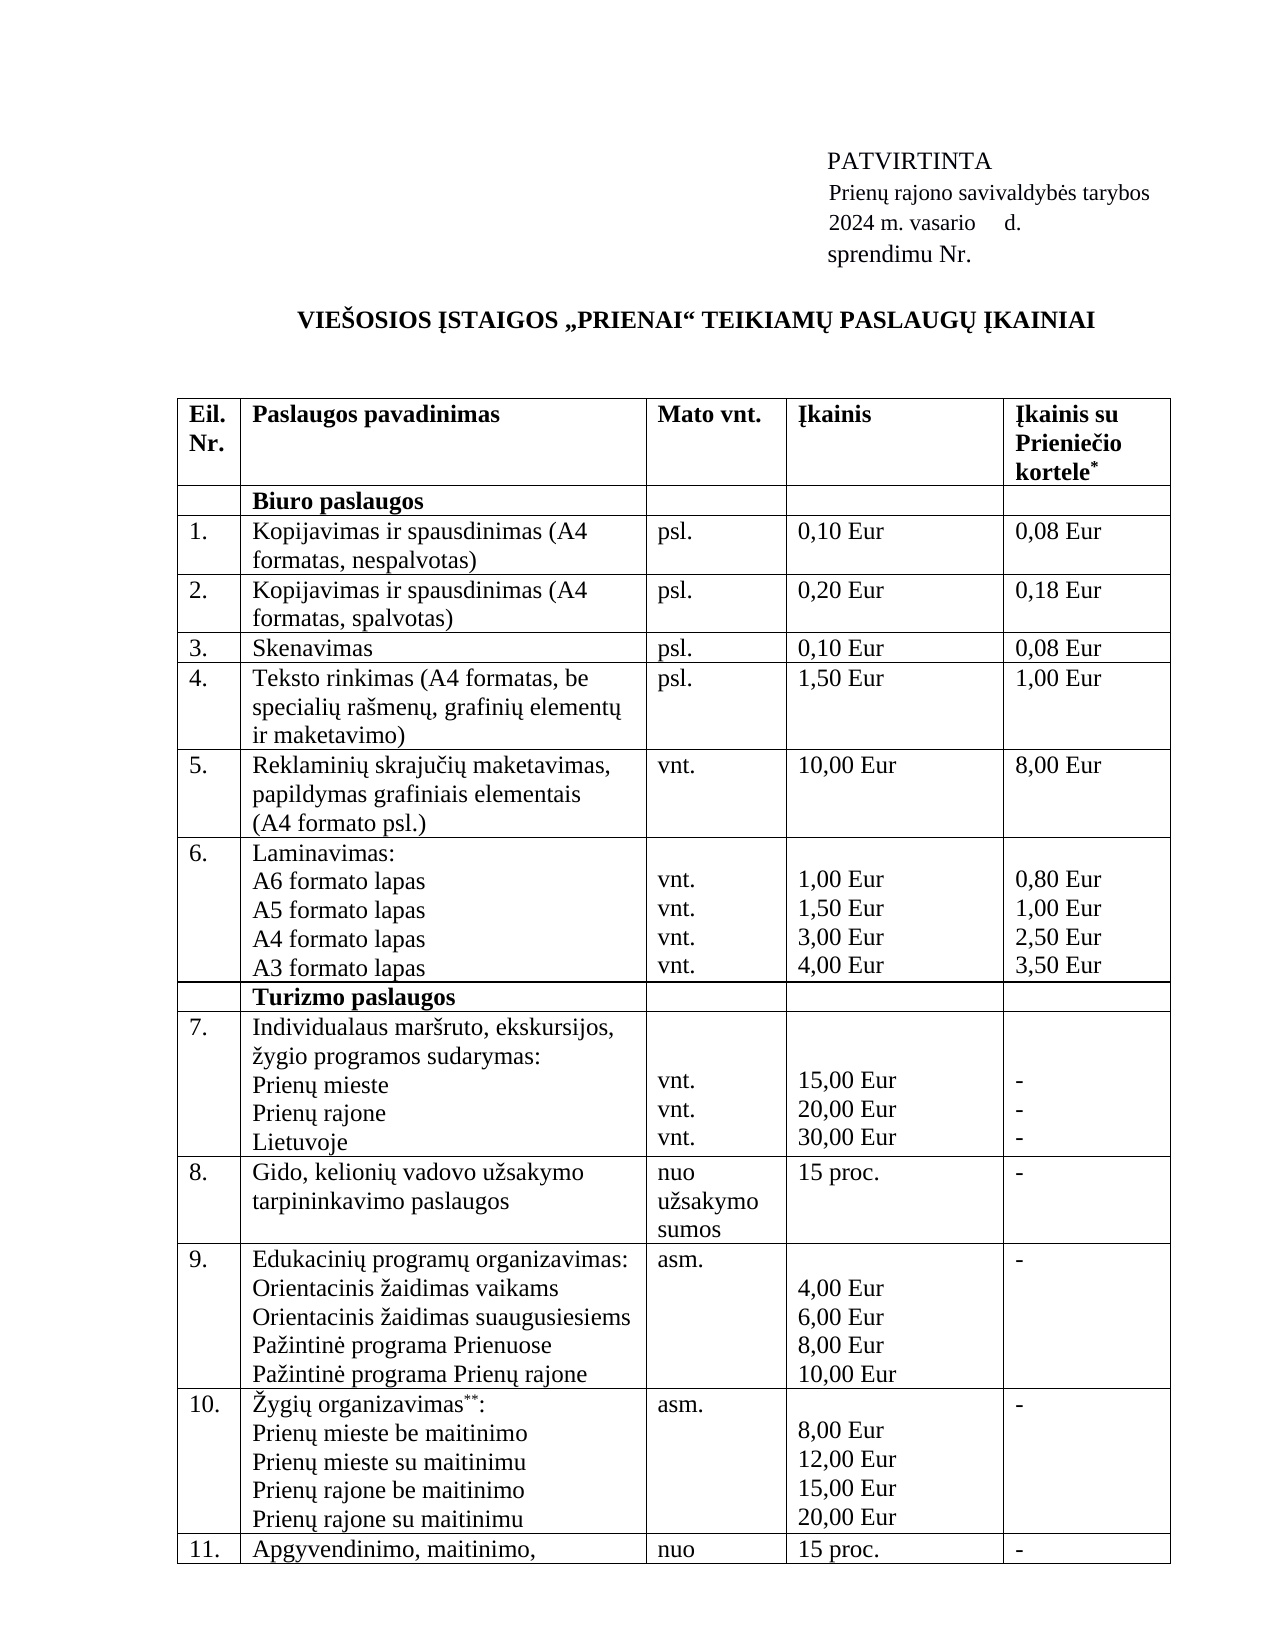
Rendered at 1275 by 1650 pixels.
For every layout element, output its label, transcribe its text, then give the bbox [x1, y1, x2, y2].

table_cell 6. [178, 838, 240, 981]
table_cell Reklaminių skrajučių maketavimas, papildymas grafiniais elementais (A4 formato psl.) [241, 750, 646, 837]
table_cell 0,20 Eur [787, 575, 1003, 632]
table_cell 0,08 Eur [1004, 633, 1170, 662]
text sprendimu Nr. [709, 239, 1216, 268]
table_cell asm. [647, 1244, 786, 1388]
table_cell 8. [178, 1157, 240, 1243]
table_header Įkainis su Prieniečio kortele* [1004, 399, 1170, 485]
table_cell Kopijavimas ir spausdinimas (A4 formatas, nespalvotas) [241, 516, 646, 574]
table_cell - [1004, 1157, 1170, 1243]
table_cell 8,00 Eur 12,00 Eur 15,00 Eur 20,00 Eur [787, 1389, 1003, 1533]
table_cell nuo užsakymo sumos [647, 1157, 786, 1243]
table_cell psl. [647, 663, 786, 749]
table_cell [1004, 486, 1170, 515]
table_cell vnt. vnt. vnt. vnt. [647, 838, 786, 981]
table_cell - [1004, 1534, 1170, 1563]
text VIEŠOSIOS ĮSTAIGOS „PRIENAI“ TEIKIAMŲ PASLAUGŲ ĮKAINIAI [177, 306, 1216, 334]
table_cell psl. [647, 633, 786, 662]
table_cell 10,00 Eur [787, 750, 1003, 837]
table_cell [647, 983, 786, 1011]
table_cell 0,10 Eur [787, 516, 1003, 574]
table_cell 5. [178, 750, 240, 837]
table_cell [178, 486, 240, 515]
table_cell Biuro paslaugos [241, 486, 646, 515]
table_cell psl. [647, 575, 786, 632]
table_cell 1. [178, 516, 240, 574]
table_cell 7. [178, 1012, 240, 1156]
table_cell psl. [647, 516, 786, 574]
table_cell 2. [178, 575, 240, 632]
table_cell 4,00 Eur 6,00 Eur 8,00 Eur 10,00 Eur [787, 1244, 1003, 1388]
table_cell 9. [178, 1244, 240, 1388]
table_cell 0,80 Eur 1,00 Eur 2,50 Eur 3,50 Eur [1004, 838, 1170, 981]
table_cell 1,50 Eur [787, 663, 1003, 749]
table_cell [787, 983, 1003, 1011]
table_cell Turizmo paslaugos [241, 983, 646, 1011]
text Prienų rajono savivaldybės tarybos [709, 179, 1216, 206]
table_header Įkainis [787, 399, 1003, 485]
table_cell 8,00 Eur [1004, 750, 1170, 837]
text 2024 m. vasario d. [709, 209, 1216, 236]
table_cell [178, 983, 240, 1011]
table_cell Skenavimas [241, 633, 646, 662]
table_header Eil. Nr. [178, 399, 240, 485]
table_cell [1004, 983, 1170, 1011]
table_cell - [1004, 1244, 1170, 1388]
table_cell 15 proc. [787, 1157, 1003, 1243]
table_cell 15 proc. [787, 1534, 1003, 1563]
table_cell Kopijavimas ir spausdinimas (A4 formatas, spalvotas) [241, 575, 646, 632]
table_cell Individualaus maršruto, ekskursijos, žygio programos sudarymas: Prienų mieste Prienų rajone Lietuvoje [241, 1012, 646, 1156]
table_cell 11. [178, 1534, 240, 1563]
table_cell vnt. vnt. vnt. [647, 1012, 786, 1156]
table_header Paslaugos pavadinimas [241, 399, 646, 485]
table_cell asm. [647, 1389, 786, 1533]
table_cell 15,00 Eur 20,00 Eur 30,00 Eur [787, 1012, 1003, 1156]
table_cell 10. [178, 1389, 240, 1533]
table_cell nuo [647, 1534, 786, 1563]
table_cell Edukacinių programų organizavimas: Orientacinis žaidimas vaikams Orientacinis žaidimas suaugusiesiems Pažintinė programa Prienuose Pažintinė programa Prienų rajone [241, 1244, 646, 1388]
table_cell Teksto rinkimas (A4 formatas, be specialių rašmenų, grafinių elementų ir maketavimo) [241, 663, 646, 749]
table_cell - [1004, 1389, 1170, 1533]
table_cell 3. [178, 633, 240, 662]
table_cell Gido, kelionių vadovo užsakymo tarpininkavimo paslaugos [241, 1157, 646, 1243]
table_cell - - - [1004, 1012, 1170, 1156]
table_header Mato vnt. [647, 399, 786, 485]
table_cell [647, 486, 786, 515]
table_cell 4. [178, 663, 240, 749]
table_cell [787, 486, 1003, 515]
table_cell Laminavimas: A6 formato lapas A5 formato lapas A4 formato lapas A3 formato lapas [241, 838, 646, 981]
text PATVIRTINTA [177, 146, 1216, 175]
table_cell Apgyvendinimo, maitinimo, [241, 1534, 646, 1563]
table_cell 0,18 Eur [1004, 575, 1170, 632]
table_cell 1,00 Eur [1004, 663, 1170, 749]
table_cell vnt. [647, 750, 786, 837]
table_cell 0,08 Eur [1004, 516, 1170, 574]
table_cell 1,00 Eur 1,50 Eur 3,00 Eur 4,00 Eur [787, 838, 1003, 981]
table_cell 0,10 Eur [787, 633, 1003, 662]
table_cell Žygių organizavimas**: Prienų mieste be maitinimo Prienų mieste su maitinimu Prienų rajone be maitinimo Prienų rajone su maitinimu [241, 1389, 646, 1533]
